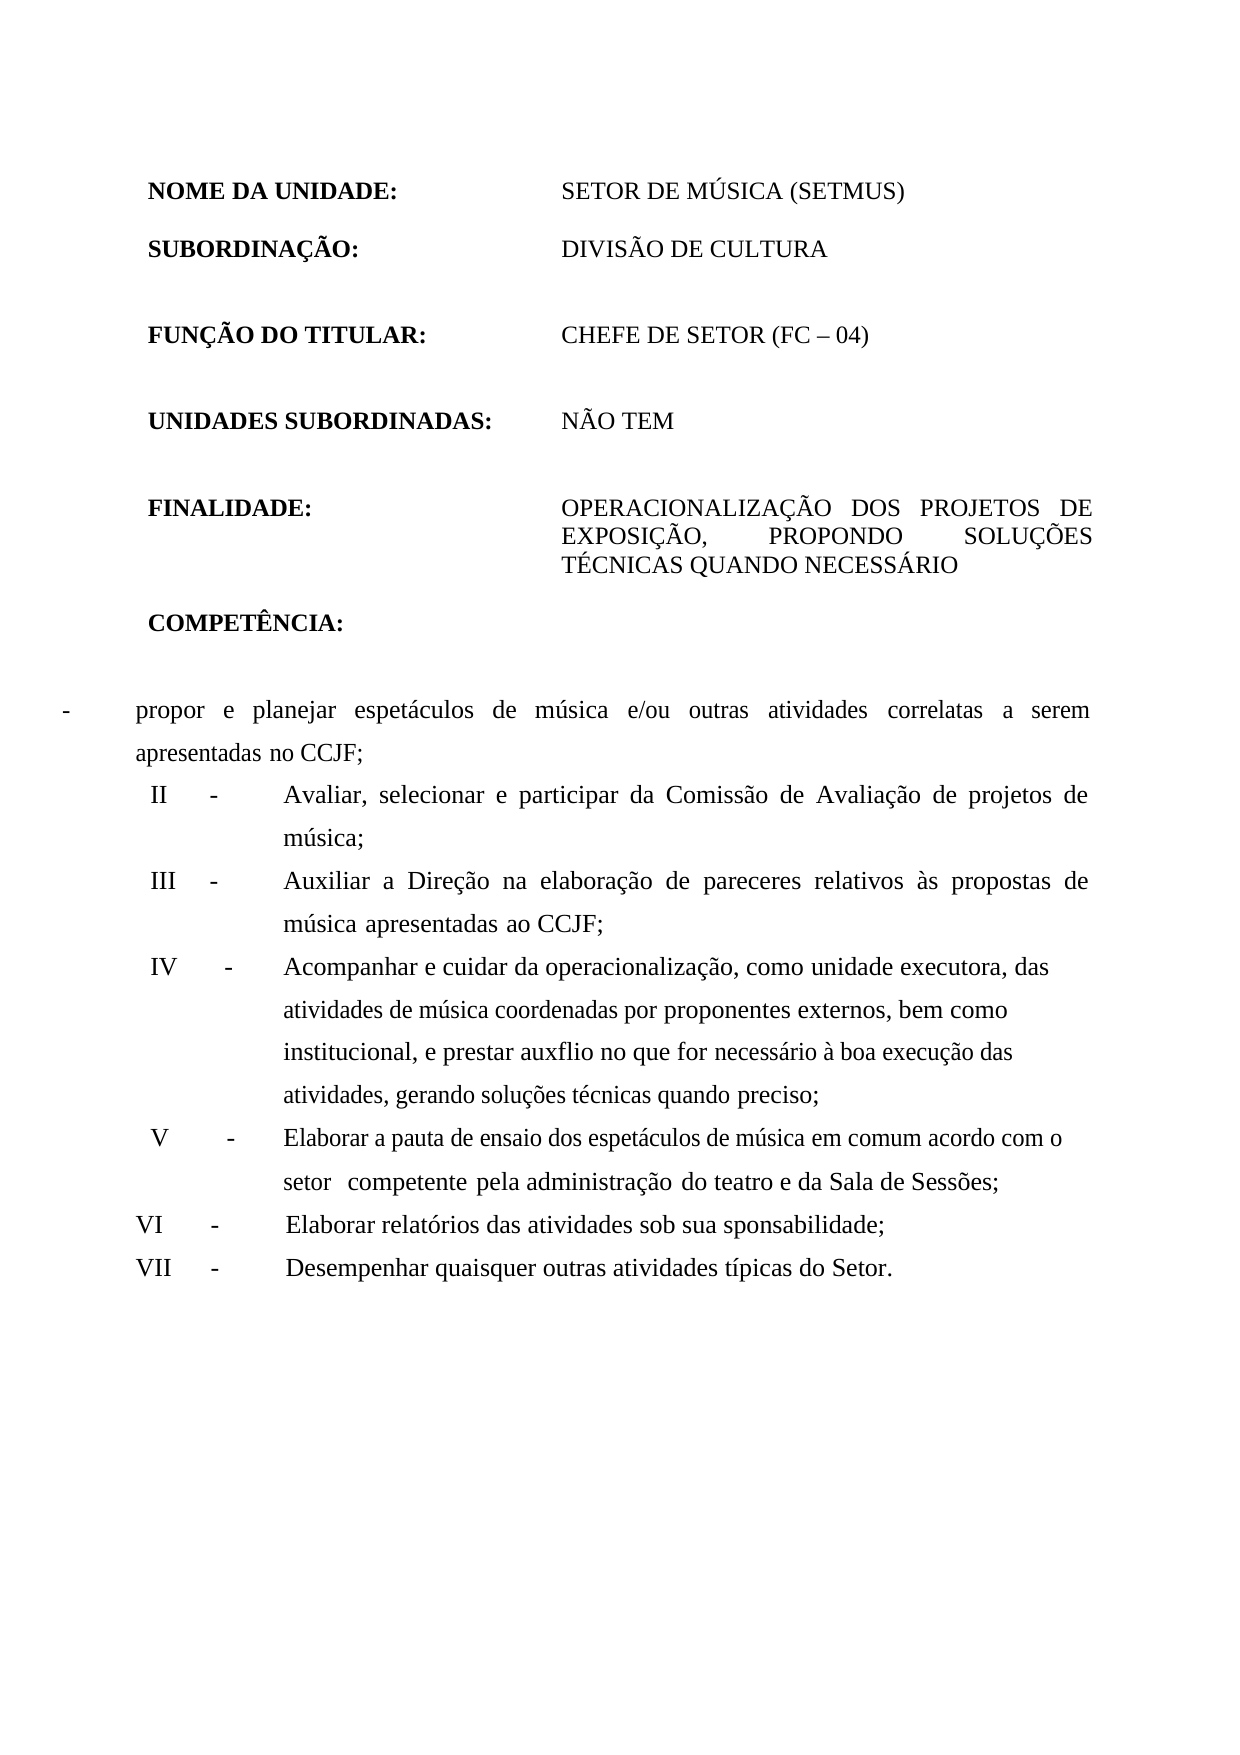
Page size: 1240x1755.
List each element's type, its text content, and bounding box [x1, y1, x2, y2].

text VI - Elaborar relatórios das atividades sob sua sponsabilidade; [135, 1209, 1080, 1239]
text VII - Desempenhar quaisquer outras atividades típicas do Setor. [135, 1252, 1080, 1282]
text II - Avaliar, selecionar e participar da Comissão de Avaliação de projetos de música; [150, 779, 1090, 852]
list - propor e planejar espetáculos de música e/ou outras atividades correlatas a serem apresentadas no CCJF; [0, 694, 1090, 767]
text V - Elaborar a pauta de ensaio dos espetáculos de música em comum acordo com o setor competente pela administração do teatro e da Sala de Sessões; [150, 1122, 1091, 1196]
text FINALIDADE: OPERACIONALIZAÇÃO DOS PROJETOS DE EXPOSIÇÃO, PROPONDO SOLUÇÕES TÉCNICAS QUANDO NECESSÁRIO [148, 493, 1093, 579]
text NOME DA UNIDADE: SETOR DE MÚSICA (SETMUS) [148, 176, 1104, 205]
text SUBORDINAÇÃO: DIVISÃO DE CULTURA FUNÇÃO DO TITULAR: CHEFE DE SETOR (FC – 04) UNIDADES SUBORDINADAS: NÃO TEM [148, 234, 869, 435]
text III - Auxiliar a Direção na elaboração de pareceres relativos às propostas de música apresentadas ao CCJF; [150, 865, 1090, 938]
text IV - Acompanhar e cuidar da operacionalização, como unidade executora, das atividades de música coordenadas por proponentes externos, bem como institucional, e prestar auxflio no que for necessário à boa execução das atividades, gerando soluções técnicas quando preciso; [150, 951, 1091, 1109]
subtitle COMPETÊNCIA: [148, 608, 1104, 636]
